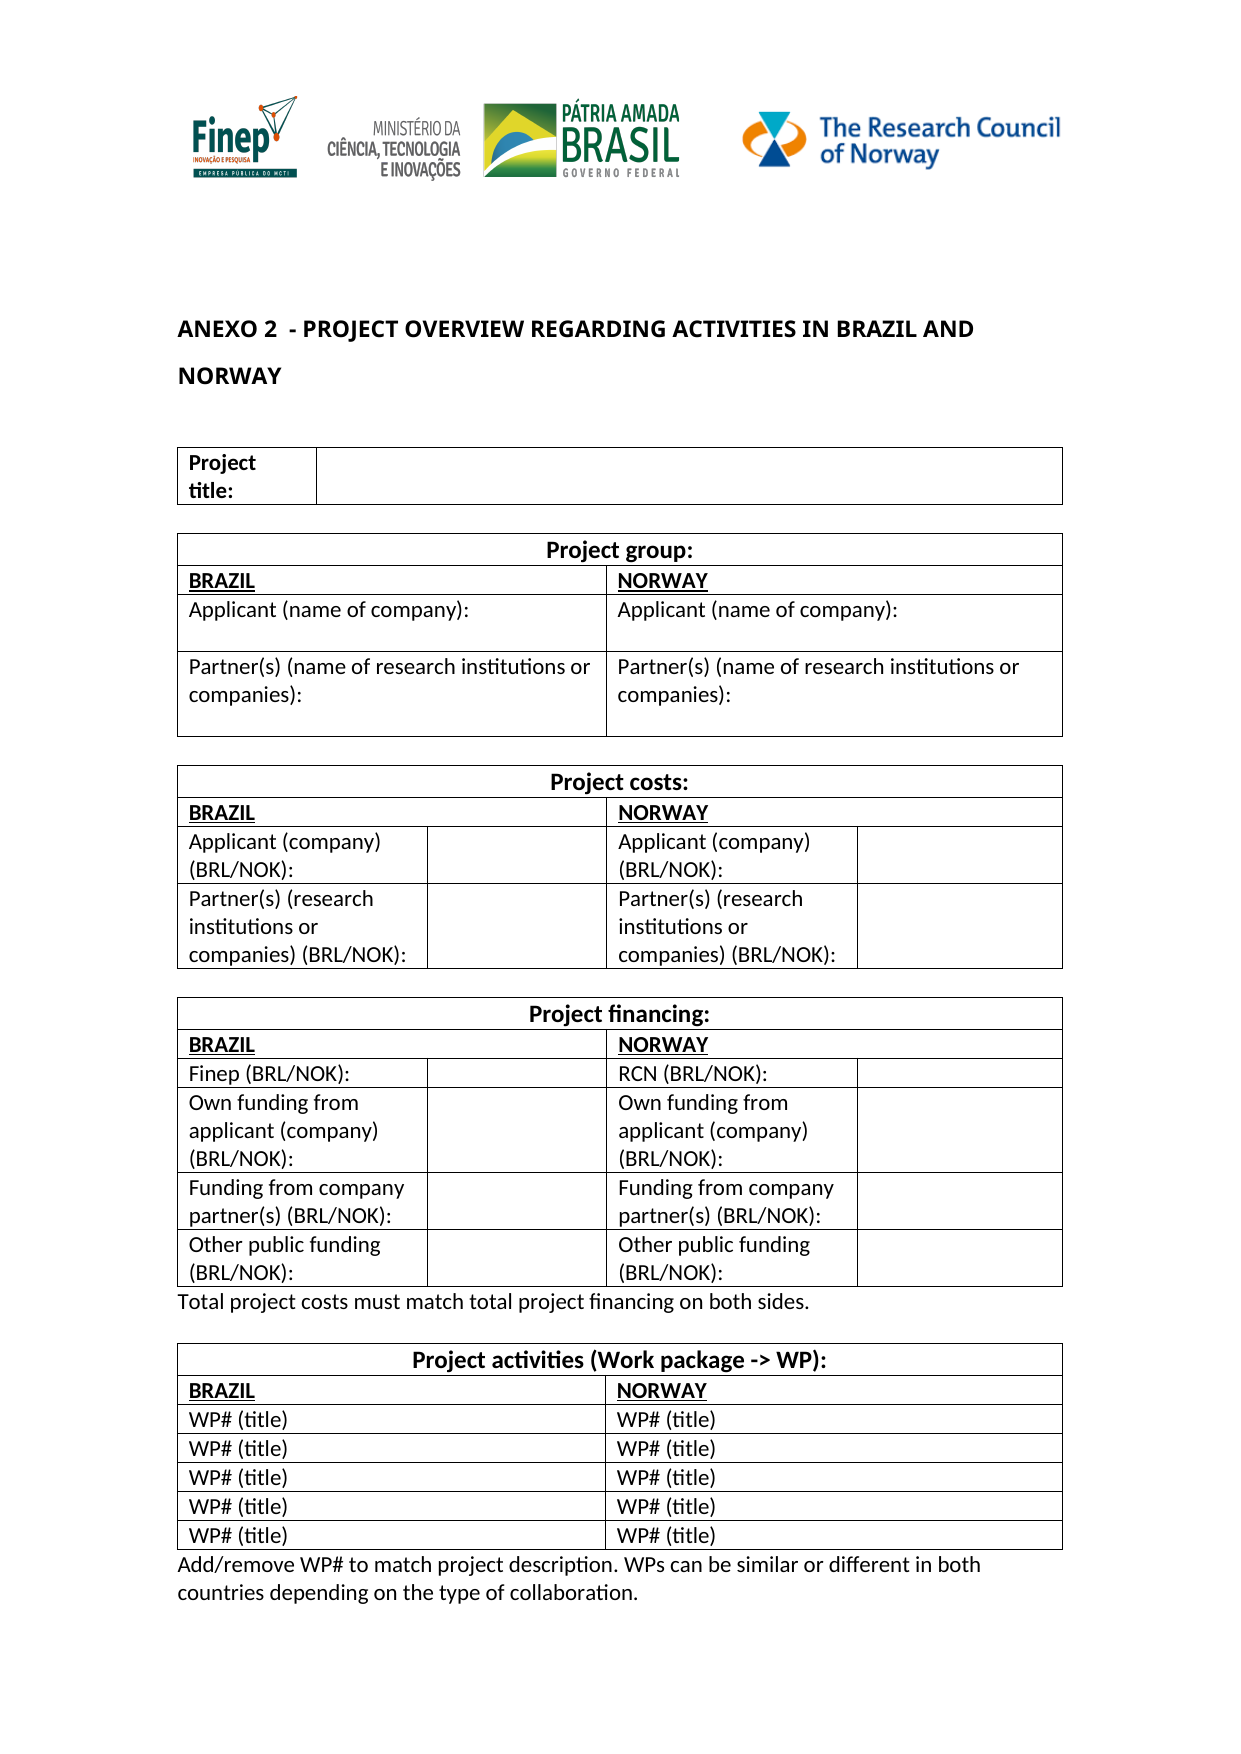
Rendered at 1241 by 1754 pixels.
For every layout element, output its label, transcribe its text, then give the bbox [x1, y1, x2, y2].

text Add/remove WP# to match project description. WPs can be similar or different in both countries depending on the type of collaboration. [177, 1550, 1063, 1606]
table_cell Other public funding (BRL/NOK): [178, 1230, 427, 1286]
table_cell Other public funding (BRL/NOK): [607, 1230, 857, 1286]
table_cell BRAZIL [178, 566, 606, 594]
table_cell [858, 1088, 1062, 1172]
table_cell WP# (title) [606, 1521, 1062, 1549]
table_cell Own funding from applicant (company) (BRL/NOK): [178, 1088, 427, 1172]
table_cell [428, 1088, 606, 1172]
table_header Project financing: [178, 998, 1062, 1029]
text Total project costs must match total project financing on both sides. [177, 1287, 1063, 1315]
table_cell WP# (title) [178, 1463, 605, 1491]
table_cell WP# (title) [606, 1434, 1062, 1462]
table_header Project group: [178, 534, 1062, 565]
table_cell BRAZIL [178, 1376, 605, 1404]
table_cell BRAZIL [178, 1030, 606, 1058]
table_cell Partner(s) (name of research institutions or companies): [607, 652, 1062, 736]
text ANEXO 2 - PROJECT OVERVIEW REGARDING ACTIVITIES IN BRAZIL AND NORWAY [177, 313, 1063, 391]
table_cell [428, 1173, 606, 1229]
table_cell WP# (title) [606, 1463, 1062, 1491]
table_header Project costs: [178, 766, 1062, 797]
table_cell NORWAY [607, 798, 1062, 826]
table_cell NORWAY [607, 1030, 1062, 1058]
table_header Project activities (Work package -> WP): [178, 1344, 1062, 1375]
table_cell BRAZIL [178, 798, 606, 826]
table_cell Applicant (company) (BRL/NOK): [178, 827, 427, 883]
table_cell NORWAY [606, 1376, 1062, 1404]
table_cell WP# (title) [178, 1492, 605, 1520]
table_cell [428, 1059, 606, 1087]
table_cell [858, 1059, 1062, 1087]
table_cell [858, 884, 1062, 968]
table_cell Applicant (name of company): [178, 595, 606, 651]
table_header Project title: [178, 448, 316, 504]
table_cell WP# (title) [178, 1434, 605, 1462]
table_cell WP# (title) [606, 1405, 1062, 1433]
table_cell [428, 1230, 606, 1286]
table_cell NORWAY [607, 566, 1062, 594]
table_cell Partner(s) (name of research institutions or companies): [178, 652, 606, 736]
table_cell RCN (BRL/NOK): [607, 1059, 857, 1087]
table_cell WP# (title) [178, 1405, 605, 1433]
table_cell Applicant (company) (BRL/NOK): [607, 827, 857, 883]
table_cell Finep (BRL/NOK): [178, 1059, 427, 1087]
table_cell [858, 1230, 1062, 1286]
table_cell [858, 827, 1062, 883]
table_header [317, 448, 1062, 504]
table_cell [428, 884, 606, 968]
table_cell Partner(s) (research institutions or companies) (BRL/NOK): [178, 884, 427, 968]
table_cell Applicant (name of company): [607, 595, 1062, 651]
table_cell Funding from company partner(s) (BRL/NOK): [607, 1173, 857, 1229]
table_cell WP# (title) [178, 1521, 605, 1549]
table_cell Own funding from applicant (company) (BRL/NOK): [607, 1088, 857, 1172]
table_cell [858, 1173, 1062, 1229]
table_cell Partner(s) (research institutions or companies) (BRL/NOK): [607, 884, 857, 968]
table_cell WP# (title) [606, 1492, 1062, 1520]
table_cell Funding from company partner(s) (BRL/NOK): [178, 1173, 427, 1229]
table_cell [428, 827, 606, 883]
